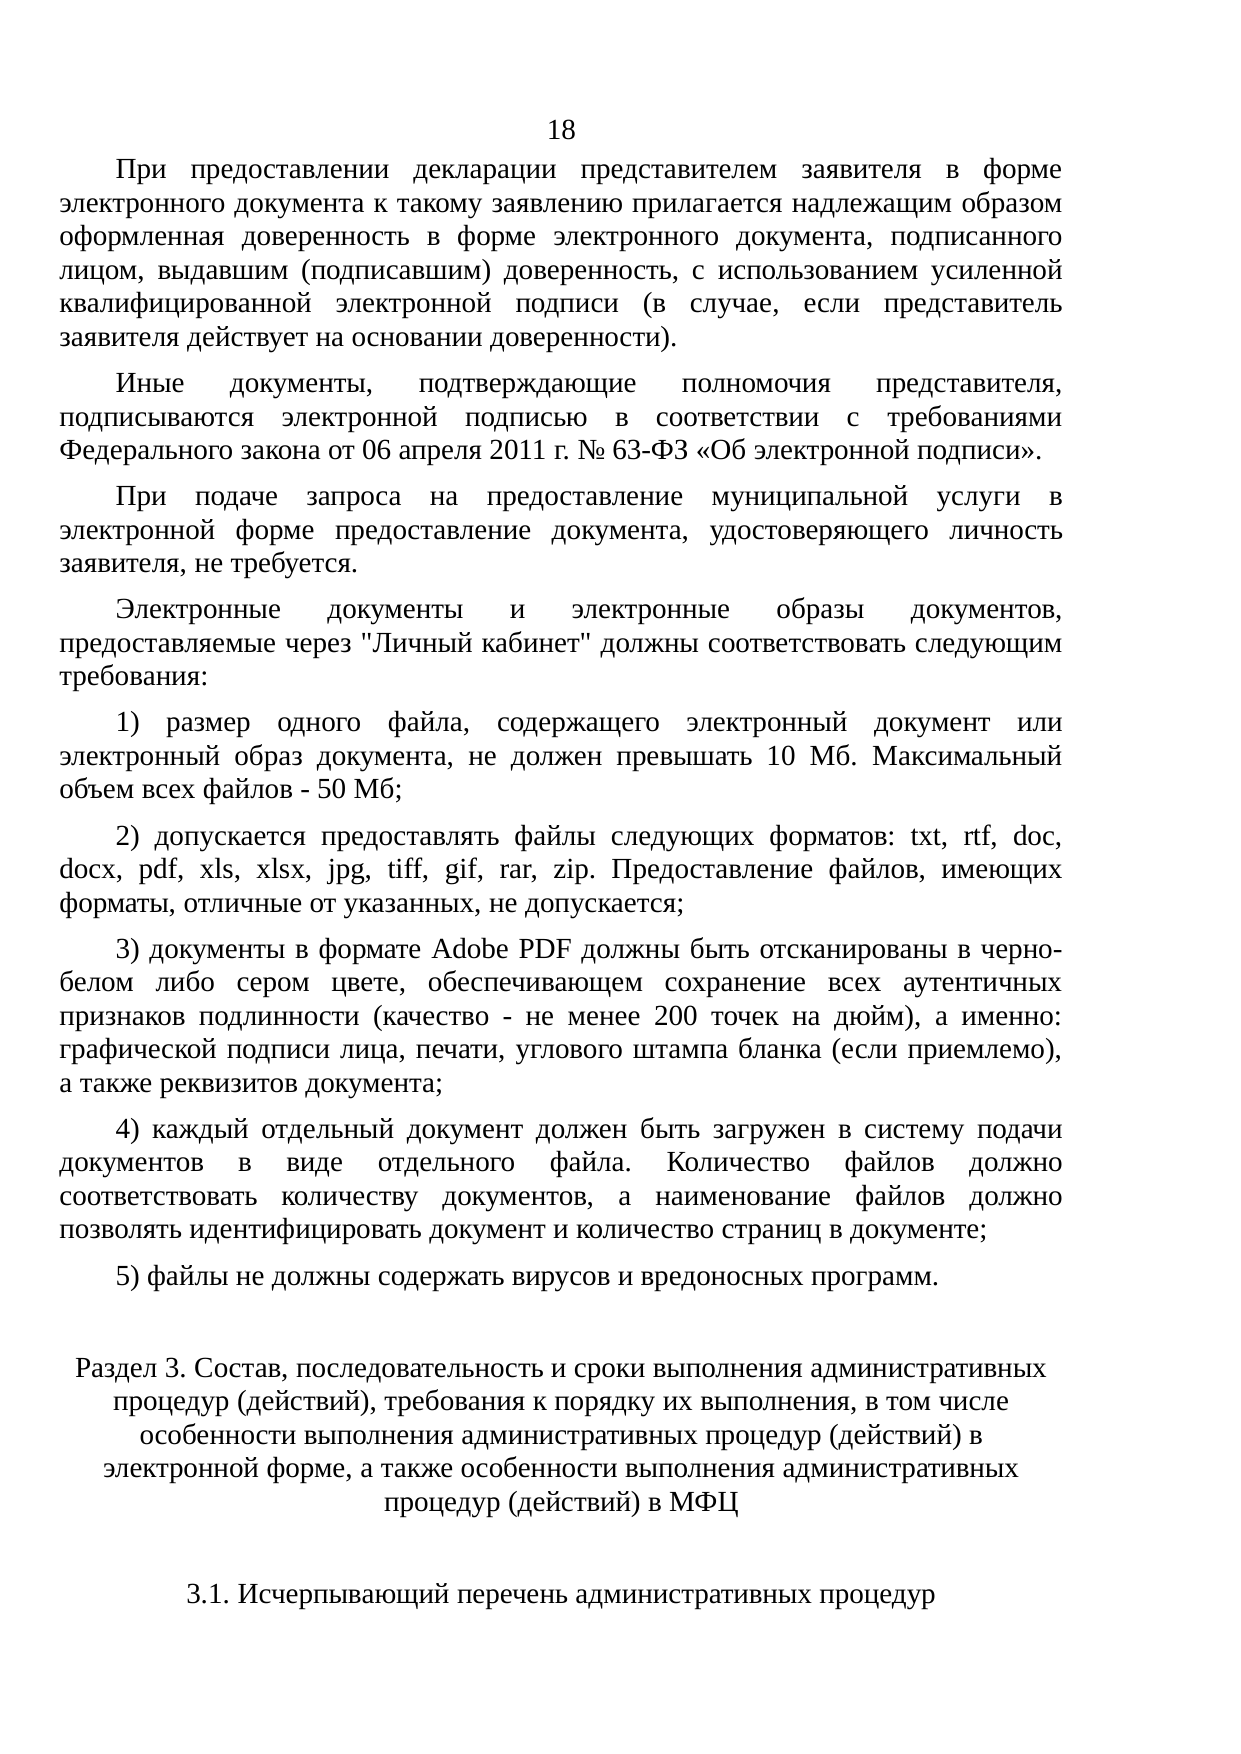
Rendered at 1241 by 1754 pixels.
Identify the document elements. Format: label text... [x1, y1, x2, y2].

text 3.1. Исчерпывающий перечень административных процедур [59, 1576, 1063, 1610]
text При предоставлении декларации представителем заявителя в форме электронного документа к такому заявлению прилагается надлежащим образом оформленная доверенность в форме электронного документа, подписанного лицом, выдавшим (подписавшим) доверенность, с использованием усиленной квалифицированной электронной подписи (в случае, если представитель заявителя действует на основании доверенности). [59, 152, 1063, 353]
text Раздел 3. Состав, последовательность и сроки выполнения административных процедур (действий), требования к порядку их выполнения, в том числе особенности выполнения административных процедур (действий) в электронной форме, а также особенности выполнения административных процедур (действий) в МФЦ [59, 1350, 1063, 1518]
text 4) каждый отдельный документ должен быть загружен в систему подачи документов в виде отдельного файла. Количество файлов должно соответствовать количеству документов, а наименование файлов должно позволять идентифицировать документ и количество страниц в документе; [59, 1111, 1063, 1245]
text 1) размер одного файла, содержащего электронный документ или электронный образ документа, не должен превышать 10 Мб. Максимальный объем всех файлов - 50 Мб; [59, 705, 1063, 805]
text 3) документы в формате Adobe PDF должны быть отсканированы в черно-белом либо сером цвете, обеспечивающем сохранение всех аутентичных признаков подлинности (качество - не менее 200 точек на дюйм), а именно: графической подписи лица, печати, углового штампа бланка (если приемлемо), а также реквизитов документа; [59, 931, 1063, 1099]
text 5) файлы не должны содержать вирусов и вредоносных программ. [59, 1258, 1063, 1291]
text При подаче запроса на предоставление муниципальной услуги в электронной форме предоставление документа, удостоверяющего личность заявителя, не требуется. [59, 478, 1063, 579]
text Иные документы, подтверждающие полномочия представителя, подписываются электронной подписью в соответствии с требованиями Федерального закона от 06 апреля 2011 г. № 63-ФЗ «Об электронной подписи». [59, 365, 1063, 466]
text 2) допускается предоставлять файлы следующих форматов: txt, rtf, doc, docx, pdf, xls, xlsx, jpg, tiff, gif, rar, zip. Предоставление файлов, имеющих форматы, отличные от указанных, не допускается; [59, 818, 1063, 918]
text Электронные документы и электронные образы документов, предоставляемые через "Личный кабинет" должны соответствовать следующим требования: [59, 592, 1063, 692]
